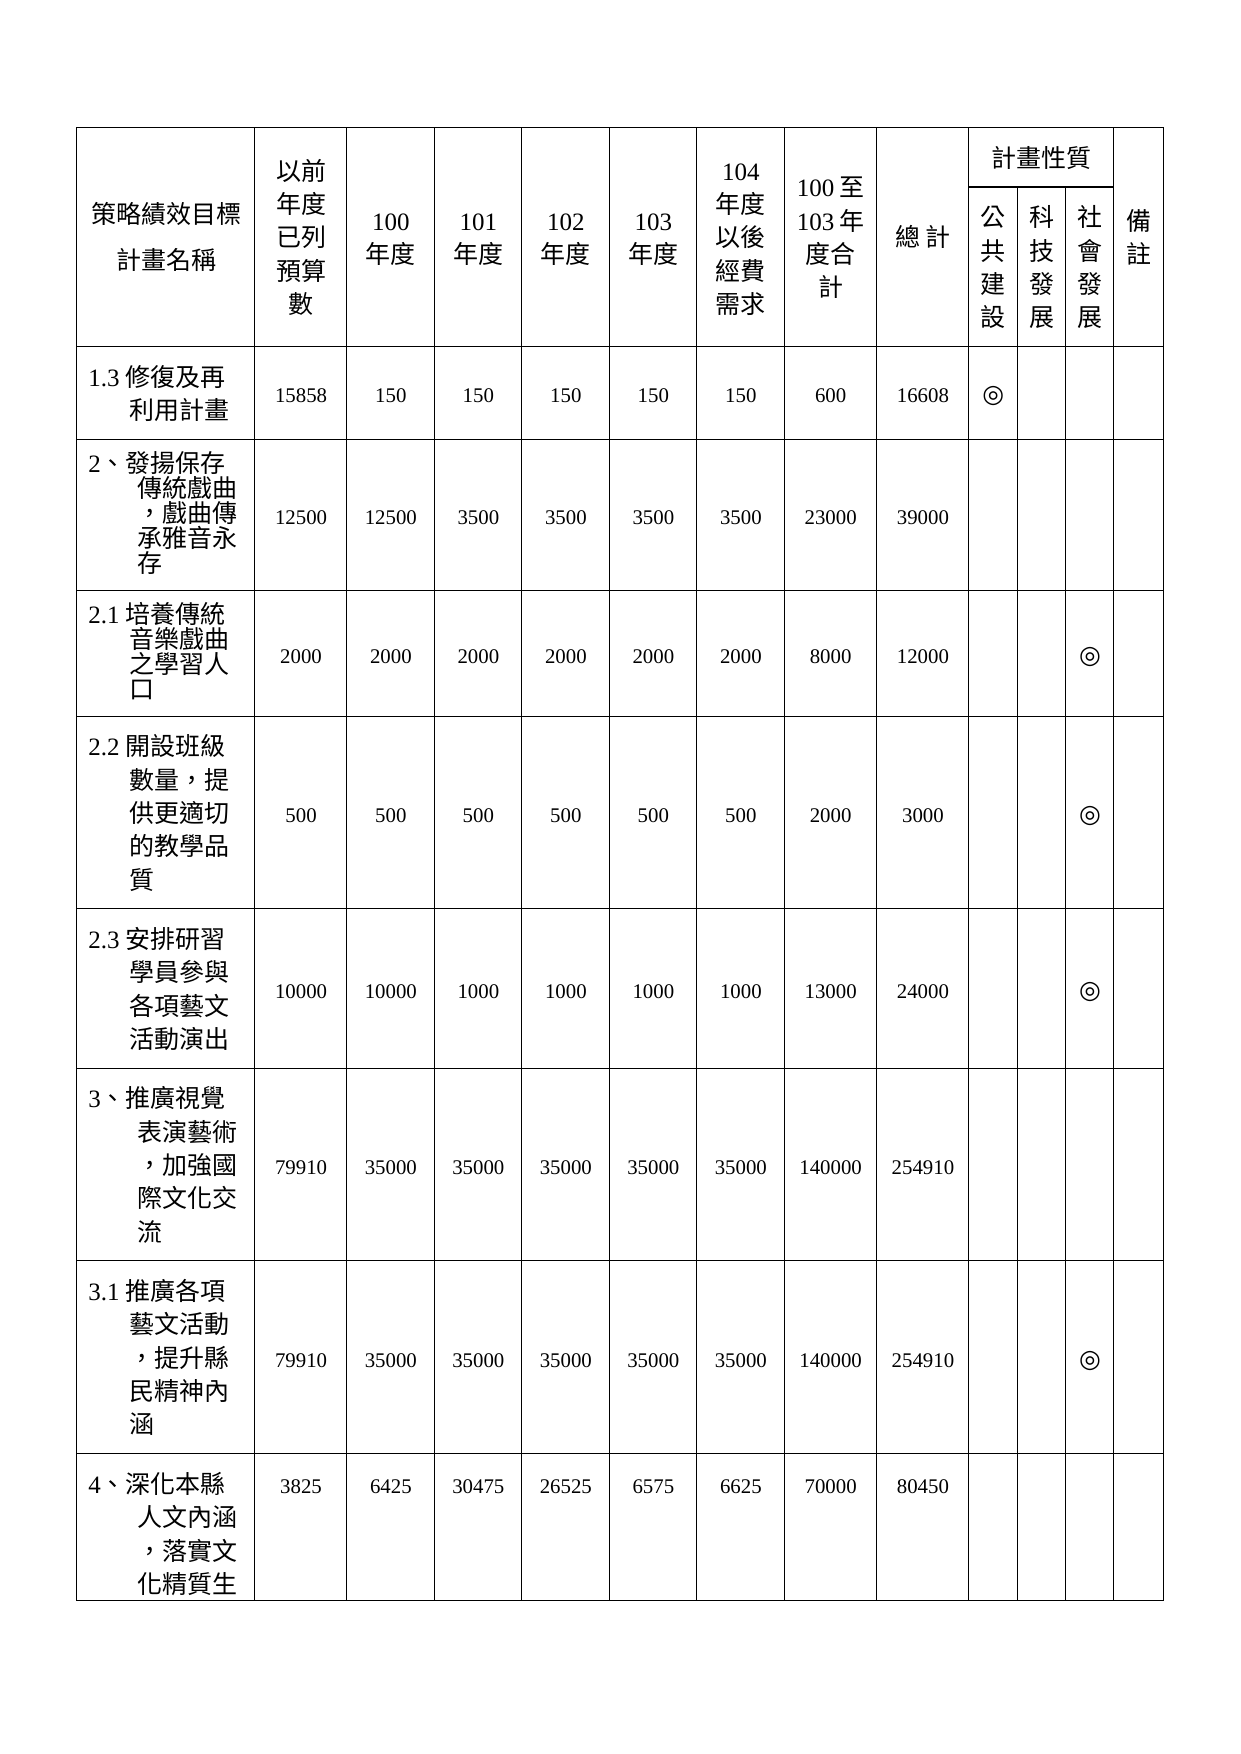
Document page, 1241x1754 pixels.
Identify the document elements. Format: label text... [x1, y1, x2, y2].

table_cell 推廣視覺表演藝術，加強國際文化交流 [77, 1069, 254, 1260]
table_cell 500 [255, 717, 346, 908]
table_cell [1066, 1454, 1113, 1600]
table_cell 79910 [255, 1069, 346, 1260]
table_cell ◎ [1066, 591, 1113, 716]
table_cell [969, 909, 1017, 1068]
table_cell [969, 591, 1017, 716]
table_cell 10000 [347, 909, 434, 1068]
table_cell 254910 [877, 1069, 968, 1260]
table_cell ◎ [969, 347, 1017, 438]
table_cell 科技發展 [1018, 188, 1065, 346]
table_cell [969, 1261, 1017, 1453]
table_cell 500 [347, 717, 434, 908]
table_cell [1066, 347, 1113, 438]
table_cell [1114, 347, 1163, 438]
table_cell 35000 [522, 1261, 609, 1453]
table_cell 2000 [522, 591, 609, 716]
table_cell 26525 [522, 1454, 609, 1600]
table_cell [1114, 717, 1163, 908]
table_cell 深化本縣人文內涵，落實文化精質生活 [77, 1454, 254, 1600]
table_cell 2000 [785, 717, 876, 908]
table_cell 35000 [435, 1069, 521, 1260]
table_cell 6425 [347, 1454, 434, 1600]
table_cell 24000 [877, 909, 968, 1068]
table_cell 500 [610, 717, 696, 908]
table_cell 140000 [785, 1261, 876, 1453]
table_cell [969, 1069, 1017, 1260]
table_cell 35000 [610, 1261, 696, 1453]
table_cell 35000 [435, 1261, 521, 1453]
table_cell [1114, 440, 1163, 589]
table_cell ◎ [1066, 1261, 1113, 1453]
table_cell 3500 [435, 440, 521, 589]
table_header 104年度以後經費需求 [697, 128, 784, 346]
table_cell 23000 [785, 440, 876, 589]
table_cell 12500 [255, 440, 346, 589]
table_cell 2000 [435, 591, 521, 716]
table_header 101年度 [435, 128, 521, 346]
table_header 以前年度已列預算數 [255, 128, 346, 346]
table_cell 1000 [522, 909, 609, 1068]
table_cell [1018, 717, 1065, 908]
table_cell [969, 717, 1017, 908]
table_cell 254910 [877, 1261, 968, 1453]
table_cell 500 [435, 717, 521, 908]
table_cell 發揚保存傳統戲曲，戲曲傳承雅音永存 [77, 440, 254, 589]
table_cell [1018, 1454, 1065, 1600]
table_cell 150 [697, 347, 784, 438]
table_cell 12500 [347, 440, 434, 589]
table_header 策略績效目標 計畫名稱 [77, 128, 254, 346]
table_cell 13000 [785, 909, 876, 1068]
table_cell 80450 [877, 1454, 968, 1600]
table_cell [969, 1454, 1017, 1600]
table_cell [1114, 1261, 1163, 1453]
table_cell 79910 [255, 1261, 346, 1453]
table_cell 30475 [435, 1454, 521, 1600]
table_cell [1018, 347, 1065, 438]
table_header 計畫性質 [969, 128, 1113, 186]
table_cell 2.1 培養傳統音樂戲曲之學習人口 [77, 591, 254, 716]
table_cell 12000 [877, 591, 968, 716]
table_cell 2000 [347, 591, 434, 716]
table_cell [1018, 1069, 1065, 1260]
table_header 總 計 [877, 128, 968, 346]
table_cell [1114, 909, 1163, 1068]
table_cell 39000 [877, 440, 968, 589]
table_cell 35000 [347, 1069, 434, 1260]
table_cell [1018, 1261, 1065, 1453]
table_cell 15858 [255, 347, 346, 438]
table_cell 16608 [877, 347, 968, 438]
table_cell [1114, 591, 1163, 716]
table_cell 社會發展 [1066, 188, 1113, 346]
table_cell 3500 [522, 440, 609, 589]
table_cell 35000 [347, 1261, 434, 1453]
table_header 103年度 [610, 128, 696, 346]
table_cell 150 [347, 347, 434, 438]
table_cell [1018, 909, 1065, 1068]
table_cell 2000 [255, 591, 346, 716]
table_cell [1114, 1069, 1163, 1260]
table_cell 35000 [697, 1261, 784, 1453]
table_cell 600 [785, 347, 876, 438]
table_cell 140000 [785, 1069, 876, 1260]
table_cell 70000 [785, 1454, 876, 1600]
table_cell 1000 [435, 909, 521, 1068]
table_cell 2000 [697, 591, 784, 716]
table_header 備註 [1114, 128, 1163, 346]
table_cell 6575 [610, 1454, 696, 1600]
table_cell 3.1 推廣各項藝文活動，提升縣民精神內涵 [77, 1261, 254, 1453]
table_header 100年度 [347, 128, 434, 346]
table_cell 3000 [877, 717, 968, 908]
table_cell 35000 [610, 1069, 696, 1260]
table_cell [1066, 440, 1113, 589]
table_cell 500 [522, 717, 609, 908]
table_header 102年度 [522, 128, 609, 346]
table_cell ◎ [1066, 909, 1113, 1068]
table_cell 150 [435, 347, 521, 438]
table_cell 35000 [697, 1069, 784, 1260]
table_cell 2.3 安排研習學員參與各項藝文活動演出 [77, 909, 254, 1068]
table_cell 3500 [697, 440, 784, 589]
table_header 100至103年度合計 [785, 128, 876, 346]
table_cell 8000 [785, 591, 876, 716]
table_cell 2000 [610, 591, 696, 716]
table_cell 10000 [255, 909, 346, 1068]
table_cell ◎ [1066, 717, 1113, 908]
table_cell 3500 [610, 440, 696, 589]
table_cell 1000 [697, 909, 784, 1068]
table_cell 500 [697, 717, 784, 908]
table_cell [1114, 1454, 1163, 1600]
table_cell 1.3 修復及再利用計畫 [77, 347, 254, 438]
table_cell 150 [522, 347, 609, 438]
table_cell [1018, 591, 1065, 716]
table_cell 35000 [522, 1069, 609, 1260]
table_cell 3825 [255, 1454, 346, 1600]
table_cell 公共建設 [969, 188, 1017, 346]
table_cell 150 [610, 347, 696, 438]
table_cell 2.2 開設班級數量，提供更適切的教學品質 [77, 717, 254, 908]
table_cell 6625 [697, 1454, 784, 1600]
table_cell [969, 440, 1017, 589]
table_cell 1000 [610, 909, 696, 1068]
table_cell [1066, 1069, 1113, 1260]
table_cell [1018, 440, 1065, 589]
